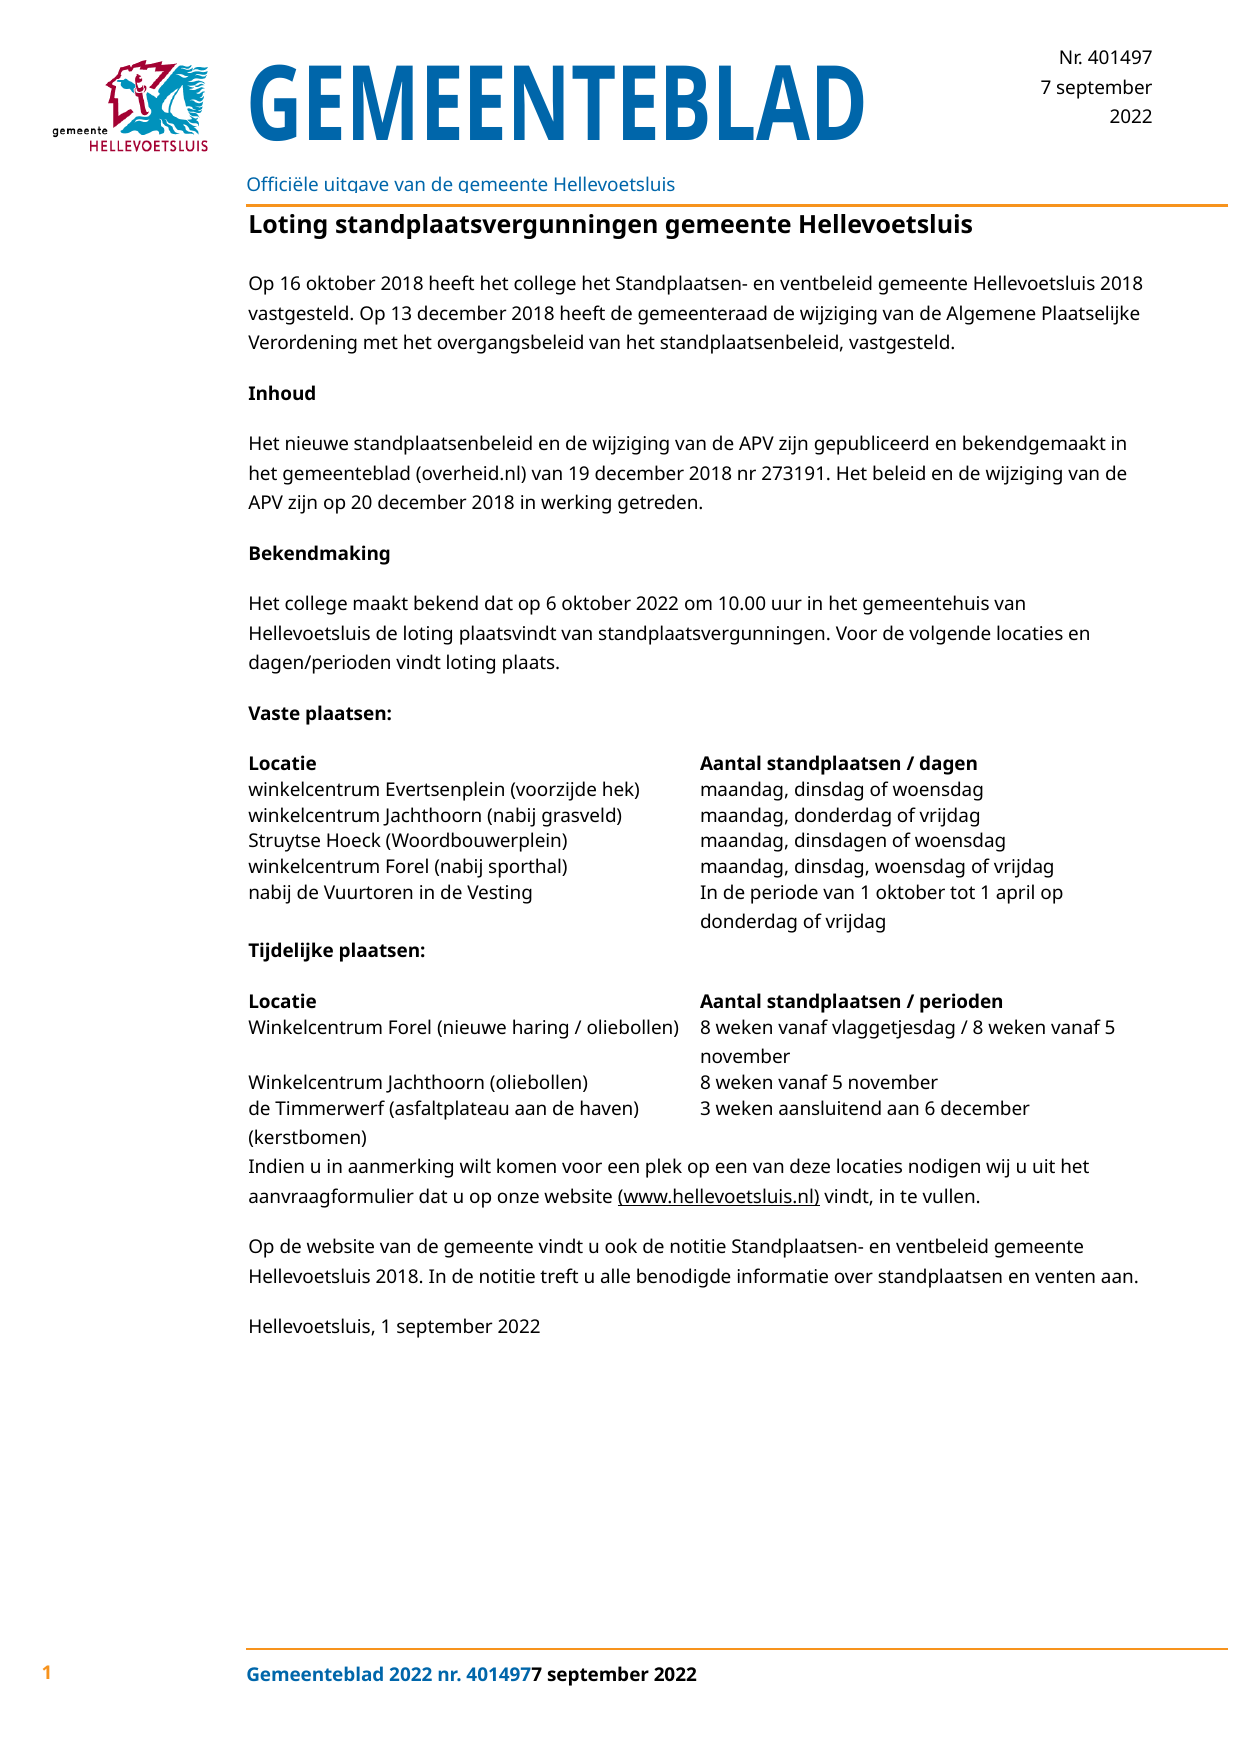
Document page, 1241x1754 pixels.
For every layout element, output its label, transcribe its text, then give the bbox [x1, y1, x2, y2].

table_cell maandag, dinsdagen of woensdag [700, 828, 1152, 853]
text Inhoud [248, 380, 1152, 406]
table_cell winkelcentrum Evertsenplein (voorzijde hek) [248, 776, 700, 802]
text Loting standplaatsvergunningen gemeente Hellevoetsluis [248, 207, 1152, 241]
table_cell 8 weken vanaf vlaggetjesdag / 8 weken vanaf 5 november [700, 1014, 1152, 1069]
text Het nieuwe standplaatsenbeleid en de wijziging van de APV zijn gepubliceerd en bekendgemaakt in het gemeenteblad (overheid.nl) van 19 december 2018 nr 273191. Het beleid en de wijziging van de APV zijn op 20 december 2018 in werking getreden. [248, 430, 1152, 515]
text Het college maakt bekend dat op 6 oktober 2022 om 10.00 uur in het gemeentehuis van Hellevoetsluis de loting plaatsvindt van standplaatsvergunningen. Voor de volgende locaties en dagen/perioden vindt loting plaats. [248, 590, 1152, 675]
table_cell de Timmerwerf (asfaltplateau aan de haven) (kerstbomen) [248, 1095, 700, 1150]
text Vaste plaatsen: [248, 700, 1152, 726]
text Bekendmaking [248, 540, 1152, 566]
text Tijdelijke plaatsen: [248, 938, 1152, 963]
text Op de website van de gemeente vindt u ook de notitie Standplaatsen- en ventbeleid gemeente Hellevoetsluis 2018. In de notitie treft u alle benodigde informatie over standplaatsen en venten aan. [248, 1233, 1152, 1289]
table_header Aantal standplaatsen / perioden [700, 988, 1152, 1014]
text Hellevoetsluis, 1 september 2022 [248, 1313, 1152, 1339]
table_cell Winkelcentrum Jachthoorn (oliebollen) [248, 1069, 700, 1095]
table_cell 3 weken aansluitend aan 6 december [700, 1095, 1152, 1150]
text Op 16 oktober 2018 heeft het college het Standplaatsen- en ventbeleid gemeente Hellevoetsluis 2018 vastgesteld. Op 13 december 2018 heeft de gemeenteraad de wijziging van de Algemene Plaatselijke Verordening met het overgangsbeleid van het standplaatsenbeleid, vastgesteld. [248, 270, 1152, 355]
table_header Locatie [248, 988, 700, 1014]
text Indien u in aanmerking wilt komen voor een plek op een van deze locaties nodigen wij u uit het aanvraagformulier dat u op onze website (www.hellevoetsluis.nl) vindt, in te vullen. [248, 1153, 1152, 1209]
table_cell maandag, donderdag of vrijdag [700, 802, 1152, 828]
table_cell maandag, dinsdag of woensdag [700, 776, 1152, 802]
table_cell nabij de Vuurtoren in de Vesting [248, 879, 700, 934]
table_cell In de periode van 1 oktober tot 1 april op donderdag of vrijdag [700, 879, 1152, 934]
table_header Aantal standplaatsen / dagen [700, 750, 1152, 776]
table_cell Winkelcentrum Forel (nieuwe haring / oliebollen) [248, 1014, 700, 1069]
picture [41, 47, 231, 172]
table_cell Struytse Hoeck (Woordbouwerplein) [248, 828, 700, 853]
table_cell winkelcentrum Jachthoorn (nabij grasveld) [248, 802, 700, 828]
table_header Locatie [248, 750, 700, 776]
table_cell winkelcentrum Forel (nabij sporthal) [248, 853, 700, 879]
table_cell 8 weken vanaf 5 november [700, 1069, 1152, 1095]
table_cell maandag, dinsdag, woensdag of vrijdag [700, 853, 1152, 879]
